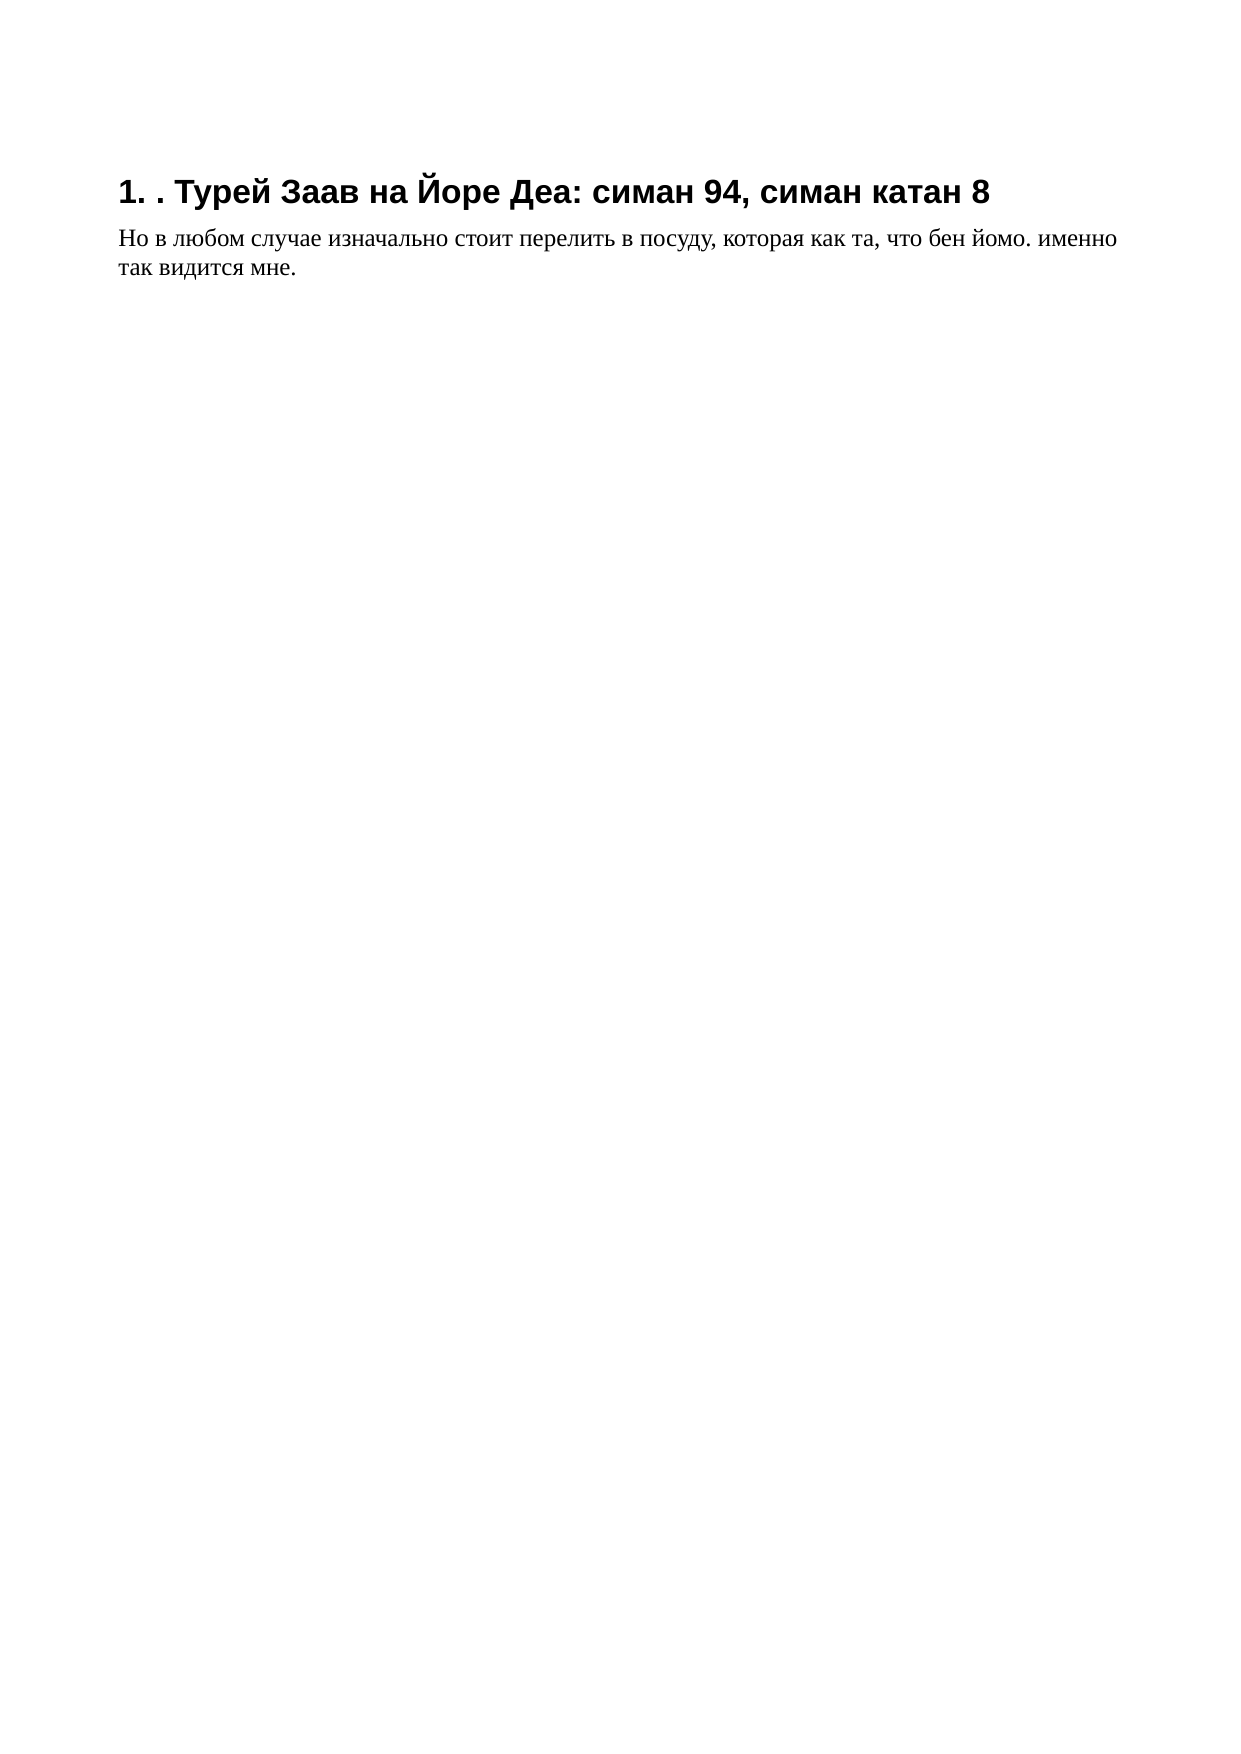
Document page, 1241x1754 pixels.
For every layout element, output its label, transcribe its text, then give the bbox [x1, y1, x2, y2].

subtitle . Турей Заав на Йоре Деа: симан 94, симан катан 8 [118, 147, 1122, 176]
text Но в любом случае изначально стоит перелить в посуду, которая как та, что бен йомо. именно так видится мне. [118, 176, 1122, 233]
